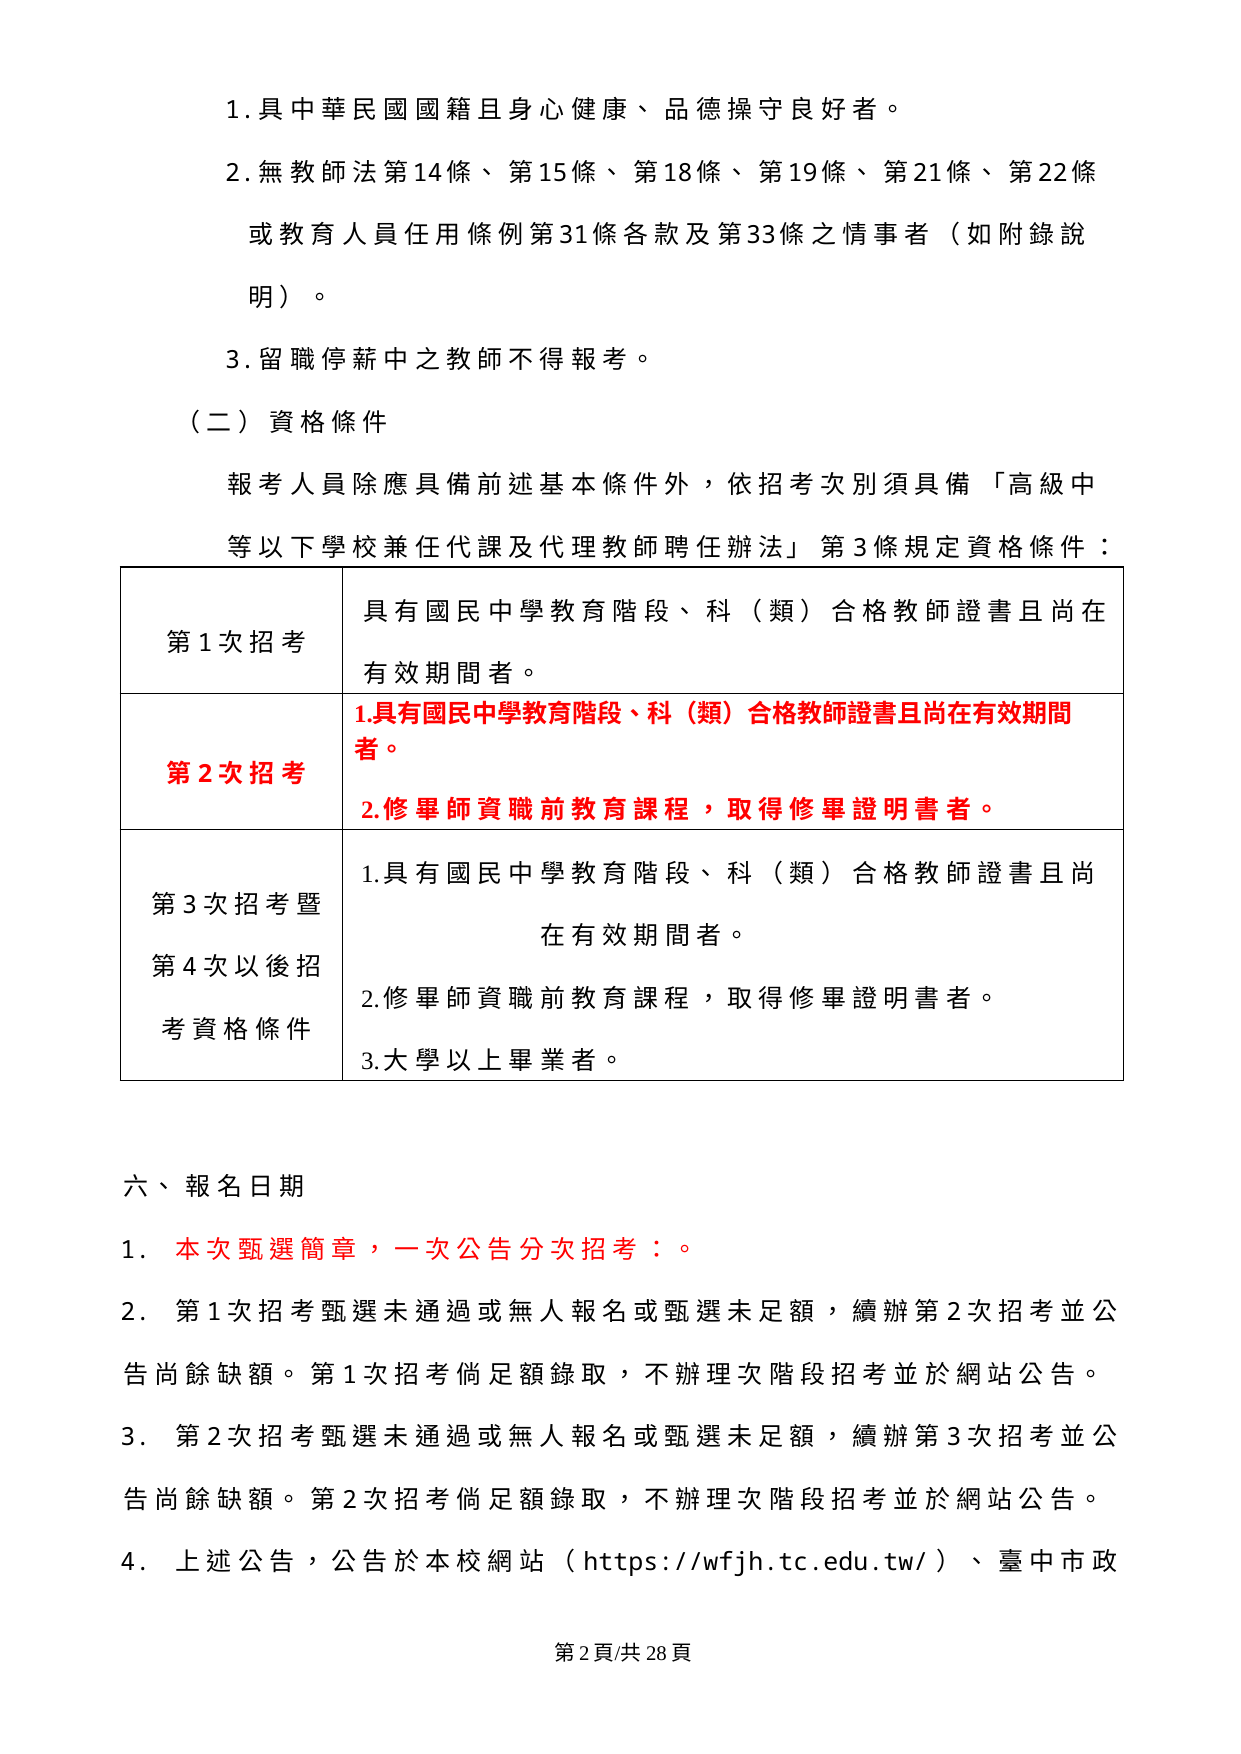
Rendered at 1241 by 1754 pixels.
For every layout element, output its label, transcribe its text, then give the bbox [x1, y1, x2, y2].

list 上述公告，公告於本校網站（https://wfjh.tc.edu.tw/）、臺中市政 [83, 1518, 1120, 1581]
table_cell 1.具有國民中學教育階段、科（類）合格教師證書且尚在有效期間者。 2.修畢師資職前教育課程，取得修畢證明書者。 3.大學以上畢業者。 [343, 830, 1123, 1079]
text 報考人員除應具備前述基本條件外，依招考次別須具備「高級中等以下學校兼任代課及代理教師聘任辦法」第3條規定資格條件： [223, 441, 1120, 566]
list 本次甄選簡章，一次公告分次招考：。 [83, 1206, 1120, 1268]
text 六、報名日期 [120, 1143, 1120, 1206]
text 2.無教師法第14條、第15條、第18條、第19條、第21條、第22條或教育人員任用條例第31條各款及第33條之情事者（如附錄說明）。 [220, 129, 1120, 316]
list 第2次招考甄選未通過或無人報名或甄選未足額，續辦第3次招考並公告尚餘缺額。第2次招考倘足額錄取，不辦理次階段招考並於網站公告。 [83, 1393, 1120, 1518]
text （二）資格條件 [170, 379, 1120, 441]
table_header 第1次招考 [121, 568, 342, 692]
text 1.具中華民國國籍且身心健康、品德操守良好者。 [220, 66, 1120, 129]
table_cell 第2次招考 [121, 694, 342, 828]
text 3.留職停薪中之教師不得報考。 [220, 316, 1120, 379]
table_cell 第3次招考暨 第4次以後招考資格條件 [121, 830, 342, 1079]
list 第1次招考甄選未通過或無人報名或甄選未足額，續辦第2次招考並公告尚餘缺額。第1次招考倘足額錄取，不辦理次階段招考並於網站公告。 [83, 1268, 1120, 1393]
table_header 具有國民中學教育階段、科（類）合格教師證書且尚在有效期間者。 [343, 568, 1123, 692]
table_cell 1.具有國民中學教育階段、科（類）合格教師證書且尚在有效期間者。 2.修畢師資職前教育課程，取得修畢證明書者。 [343, 694, 1123, 828]
